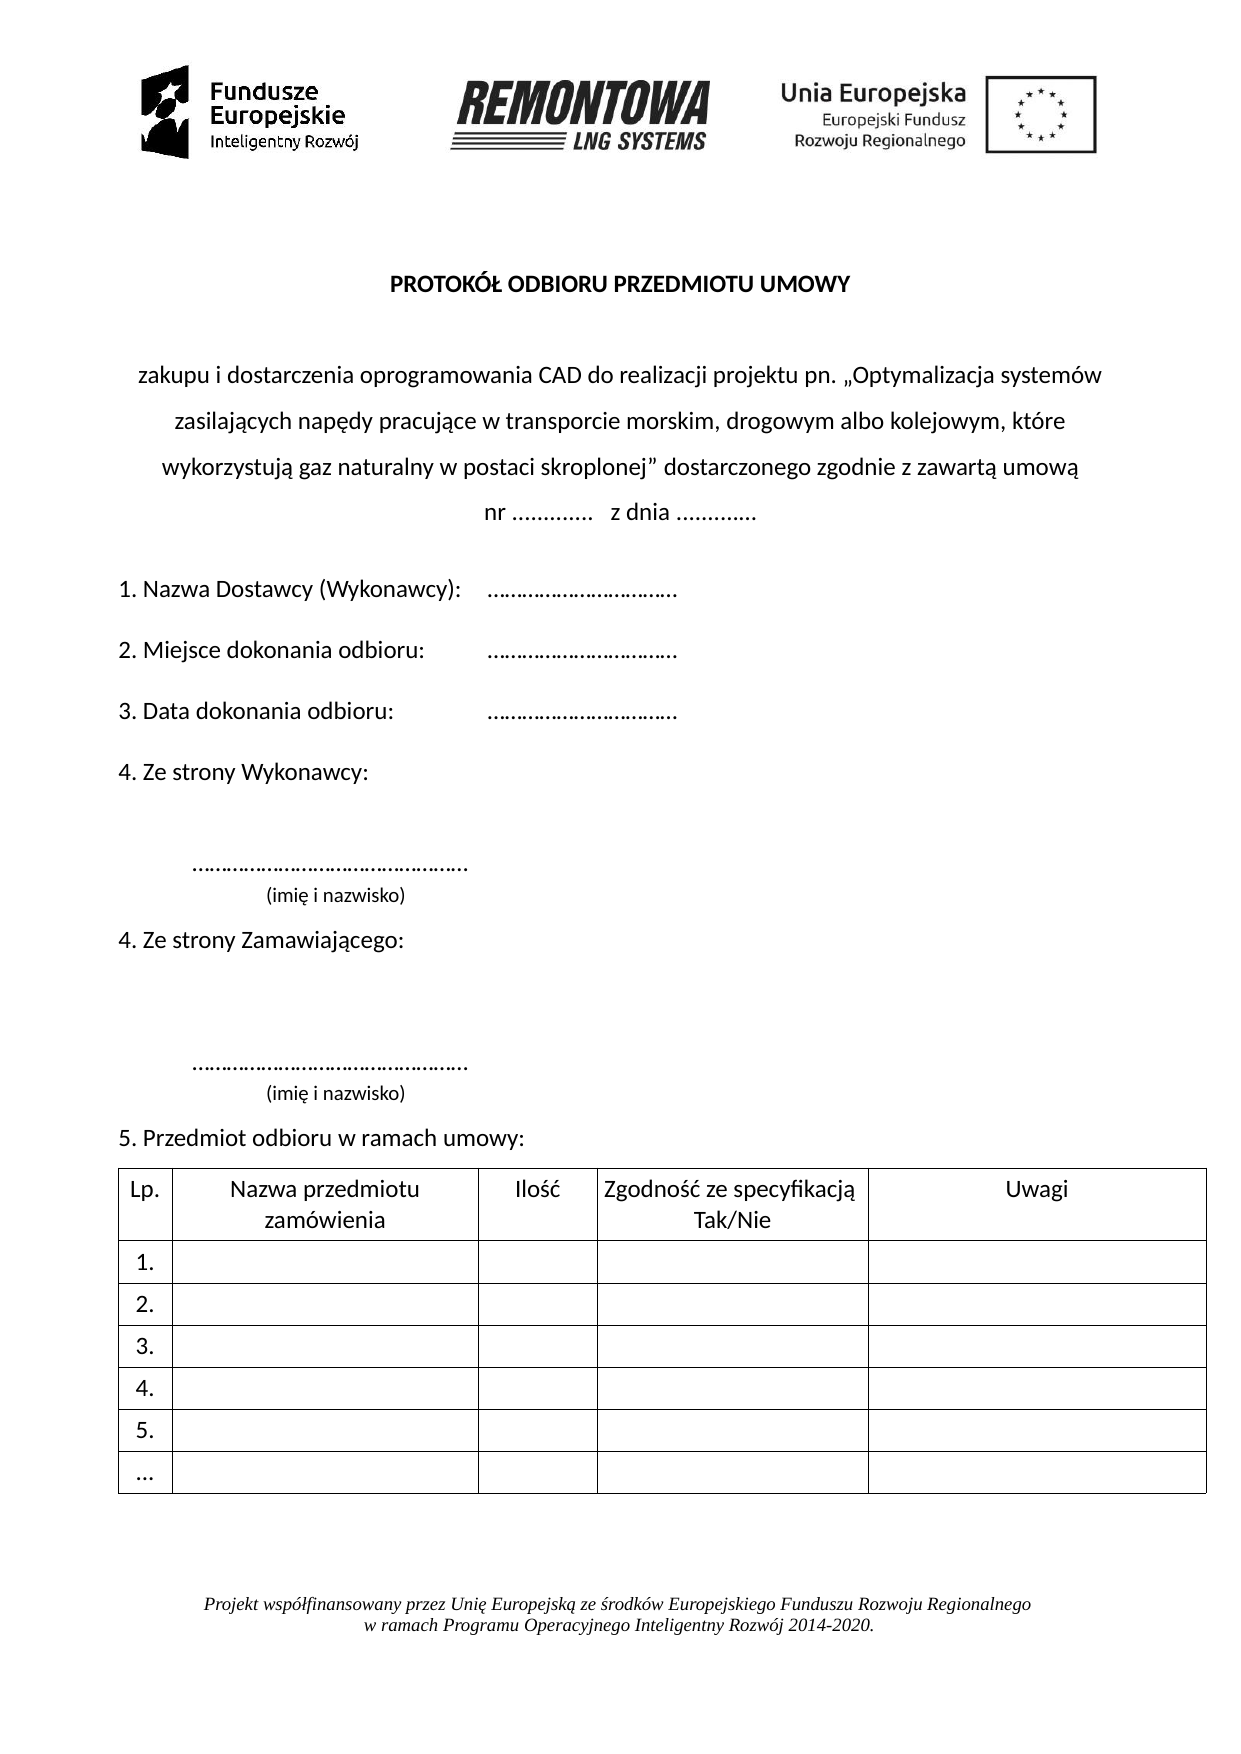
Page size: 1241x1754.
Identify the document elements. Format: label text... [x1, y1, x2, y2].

picture [118, 41, 1123, 176]
table_cell [598, 1241, 868, 1282]
table_cell 4. [119, 1368, 172, 1409]
table_cell 1. [119, 1241, 172, 1282]
table_cell [479, 1241, 597, 1282]
table_cell [598, 1326, 868, 1367]
table_cell [869, 1452, 1206, 1493]
table_header Lp. [119, 1169, 172, 1240]
text 4. Ze strony Zamawiającego: [118, 924, 1122, 954]
table_header Ilość [479, 1169, 597, 1240]
table_cell [869, 1410, 1206, 1451]
table_header Nazwa przedmiotu zamówienia [173, 1169, 478, 1240]
table_header Zgodność ze specyfikacją Tak/Nie [598, 1169, 868, 1240]
table_header Uwagi [869, 1169, 1206, 1240]
text ………………………………………… [118, 847, 1122, 878]
table_cell 2. [119, 1284, 172, 1324]
table_cell [173, 1410, 478, 1451]
table_cell [869, 1368, 1206, 1409]
table_cell [598, 1410, 868, 1451]
text 5. Przedmiot odbioru w ramach umowy: [118, 1122, 1122, 1152]
table_cell [173, 1326, 478, 1367]
table_cell [479, 1452, 597, 1493]
text (imię i nazwisko) [118, 1076, 1122, 1107]
table_cell 3. [119, 1326, 172, 1367]
table_cell ... [119, 1452, 172, 1493]
table_cell [598, 1452, 868, 1493]
table_cell [479, 1410, 597, 1451]
text zakupu i dostarczenia oprogramowania CAD do realizacji projektu pn. „Optymalizacja systemów zasilających napędy pracujące w transporcie morskim, drogowym albo kolejowym, które wykorzystują gaz naturalny w postaci skroplonej” dostarczonego zgodnie z zawartą umową nr ............. z dnia ..........… [118, 359, 1122, 527]
table_cell [173, 1368, 478, 1409]
table_cell [479, 1368, 597, 1409]
table_cell [869, 1241, 1206, 1282]
table_cell [598, 1284, 868, 1324]
table_cell 5. [119, 1410, 172, 1451]
table_cell [173, 1241, 478, 1282]
text 2. Miejsce dokonania odbioru: …………………………… [118, 634, 1122, 664]
table_cell [173, 1452, 478, 1493]
text ………………………………………… [118, 1046, 1122, 1076]
text (imię i nazwisko) [118, 878, 1122, 908]
text 1. Nazwa Dostawcy (Wykonawcy): …………………………… [118, 573, 1122, 603]
text PROTOKÓŁ ODBIORU PRZEDMIOTU UMOWY [118, 268, 1122, 298]
table_cell [173, 1284, 478, 1324]
table_cell [869, 1284, 1206, 1324]
table_cell [479, 1326, 597, 1367]
table_cell [869, 1326, 1206, 1367]
table_cell [598, 1368, 868, 1409]
text 4. Ze strony Wykonawcy: [118, 756, 1122, 786]
table_cell [479, 1284, 597, 1324]
text 3. Data dokonania odbioru: …………………………… [118, 695, 1122, 725]
